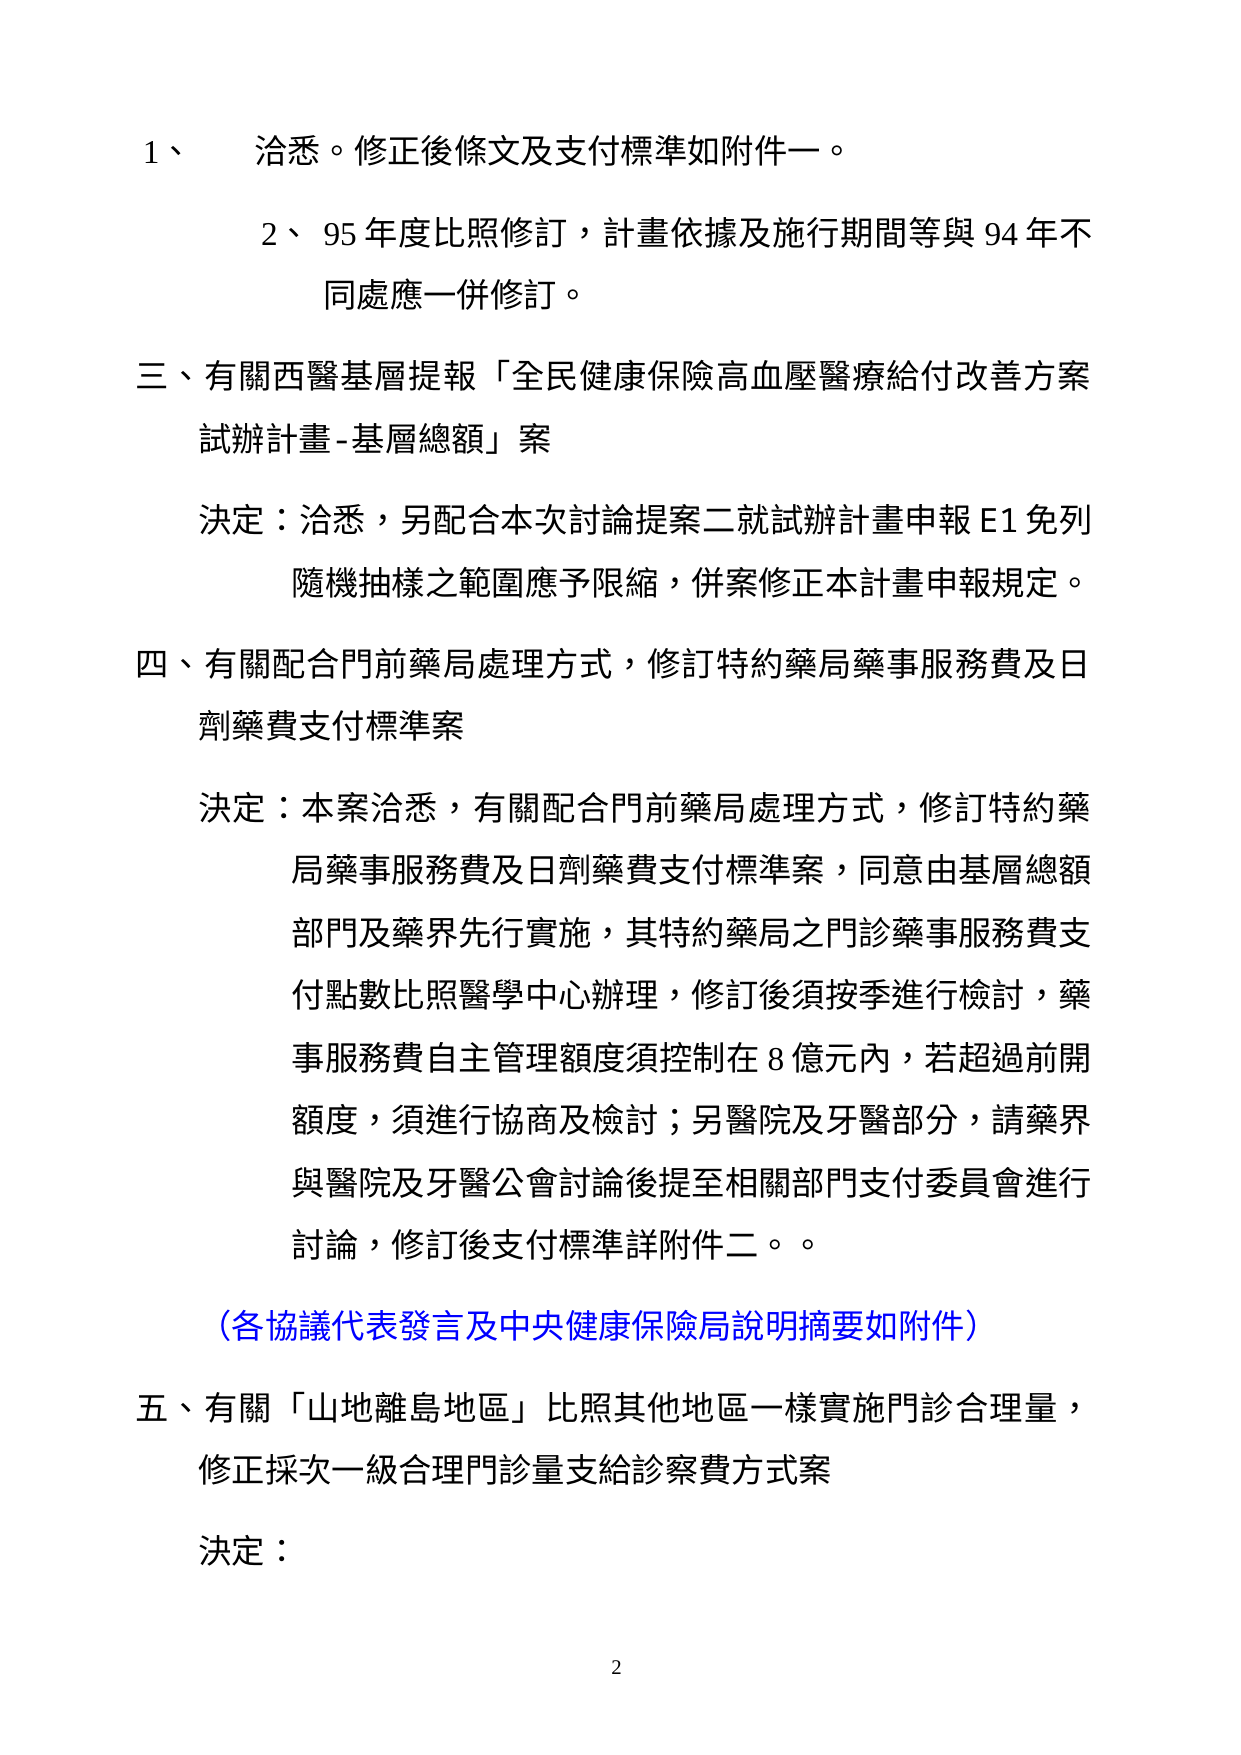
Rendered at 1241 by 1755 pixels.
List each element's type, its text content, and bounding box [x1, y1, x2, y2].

text 決定：本案洽悉，有關配合門前藥局處理方式，修訂特約藥局藥事服務費及日劑藥費支付標準案，同意由基層總額部門及藥界先行實施，其特約藥局之門診藥事服務費支付點數比照醫學中心辦理，修訂後須按季進行檢討，藥事服務費自主管理額度須控制在8億元內，若超過前開額度，須進行協商及檢討；另醫院及牙醫部分，請藥界與醫院及牙醫公會討論後提至相關部門支付委員會進行討論，修訂後支付標準詳附件二。。 [198, 764, 1093, 1264]
text 決定： [198, 1508, 1093, 1570]
text 決定：洽悉，另配合本次討論提案二就試辦計畫申報E1免列隨機抽樣之範圍應予限縮，併案修正本計畫申報規定。 [198, 476, 1093, 601]
list 95年度比照修訂，計畫依據及施行期間等與94年不同處應一併修訂。 [261, 189, 1093, 314]
text 三、有關西醫基層提報「全民健康保險高血壓醫療給付改善方案試辦計畫-基層總額」案 [136, 333, 1093, 458]
text 四、有關配合門前藥局處理方式，修訂特約藥局藥事服務費及日劑藥費支付標準案 [136, 620, 1093, 745]
text （各協議代表發言及中央健康保險局說明摘要如附件） [198, 1283, 1093, 1345]
list 洽悉。修正後條文及支付標準如附件一。 [136, 108, 1093, 170]
text 五、有關「山地離島地區」比照其他地區一樣實施門診合理量，修正採次一級合理門診量支給診察費方式案 [136, 1364, 1093, 1489]
